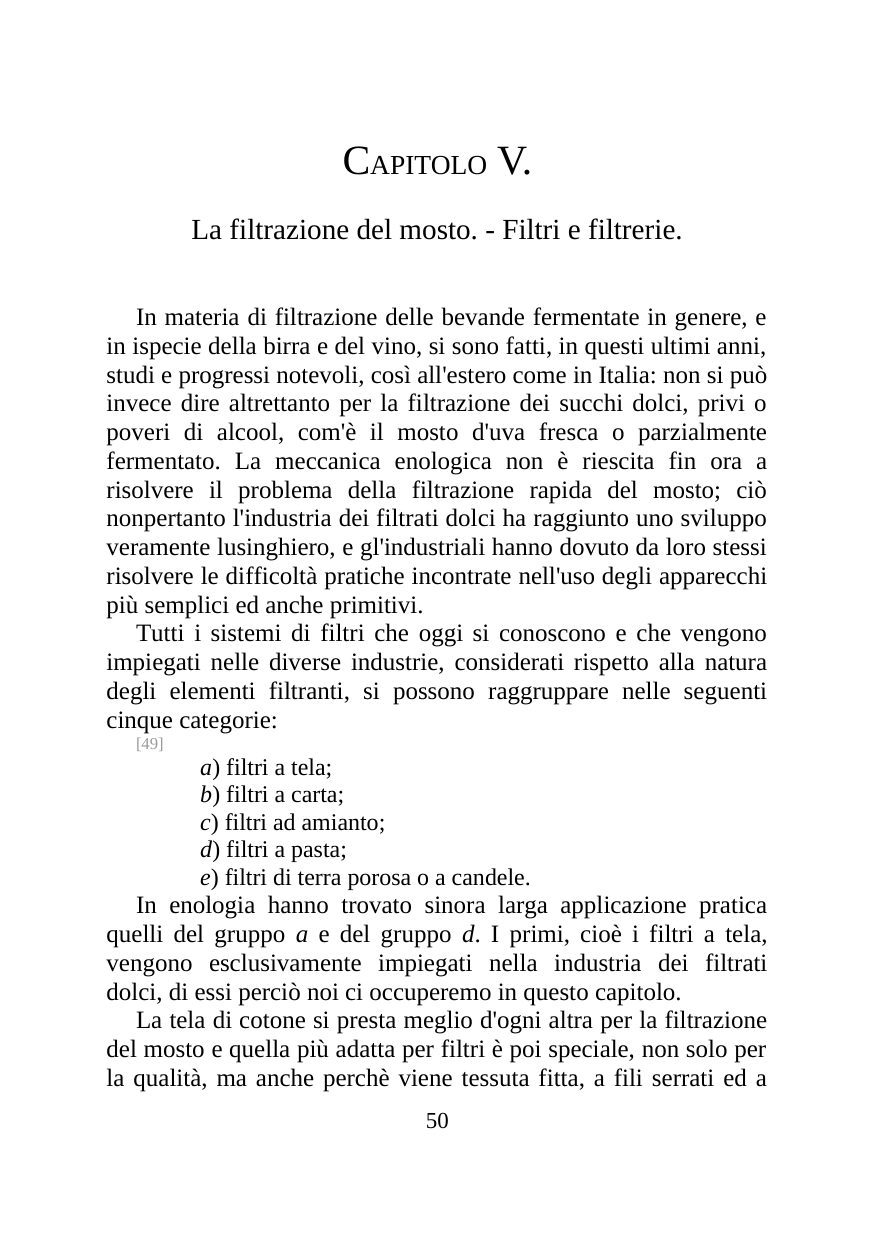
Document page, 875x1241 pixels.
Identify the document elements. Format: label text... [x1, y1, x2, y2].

subtitle La filtrazione del mosto. - Filtri e filtrerie. [106, 212, 768, 246]
text a) filtri a tela; [200, 753, 768, 780]
text Tutti i sistemi di filtri che oggi si conoscono e che vengono impiegati nelle diverse industrie, considerati rispetto alla natura degli elementi filtranti, si possono raggruppare nelle seguenti cinque categorie: [106, 618, 768, 733]
text e) filtri di terra porosa o a candele. [200, 863, 768, 891]
text c) filtri ad amianto; [200, 808, 768, 835]
text b) filtri a carta; [200, 780, 768, 808]
text [49] [106, 733, 768, 753]
text La tela di cotone si presta meglio d'ogni altra per la filtrazione del mosto e quella più adatta per filtri è poi speciale, non solo per la qualità, ma anche perchè viene tessuta fitta, a fili serrati ed a [106, 1006, 768, 1092]
text d) filtri a pasta; [200, 835, 768, 863]
text In materia di filtrazione delle bevande fermentate in genere, e in ispecie della birra e del vino, si sono fatti, in questi ultimi anni, studi e progressi notevoli, così all'estero come in Italia: non si può invece dire altrettanto per la filtrazione dei succhi dolci, privi o poveri di alcool, com'è il mosto d'uva fresca o parzialmente fermentato. La meccanica enologica non è riescita fin ora a risolvere il problema della filtrazione rapida del mosto; ciò nonpertanto l'industria dei filtrati dolci ha raggiunto uno sviluppo veramente lusinghiero, e gl'industriali hanno dovuto da loro stessi risolvere le difficoltà pratiche incontrate nell'uso degli apparecchi più semplici ed anche primitivi. [106, 302, 768, 618]
text In enologia hanno trovato sinora larga applicazione pratica quelli del gruppo a e del gruppo d. I primi, cioè i filtri a tela, vengono esclusivamente impiegati nella industria dei filtrati dolci, di essi perciò noi ci occuperemo in questo capitolo. [106, 891, 768, 1006]
subtitle Capitolo V. [106, 135, 768, 183]
